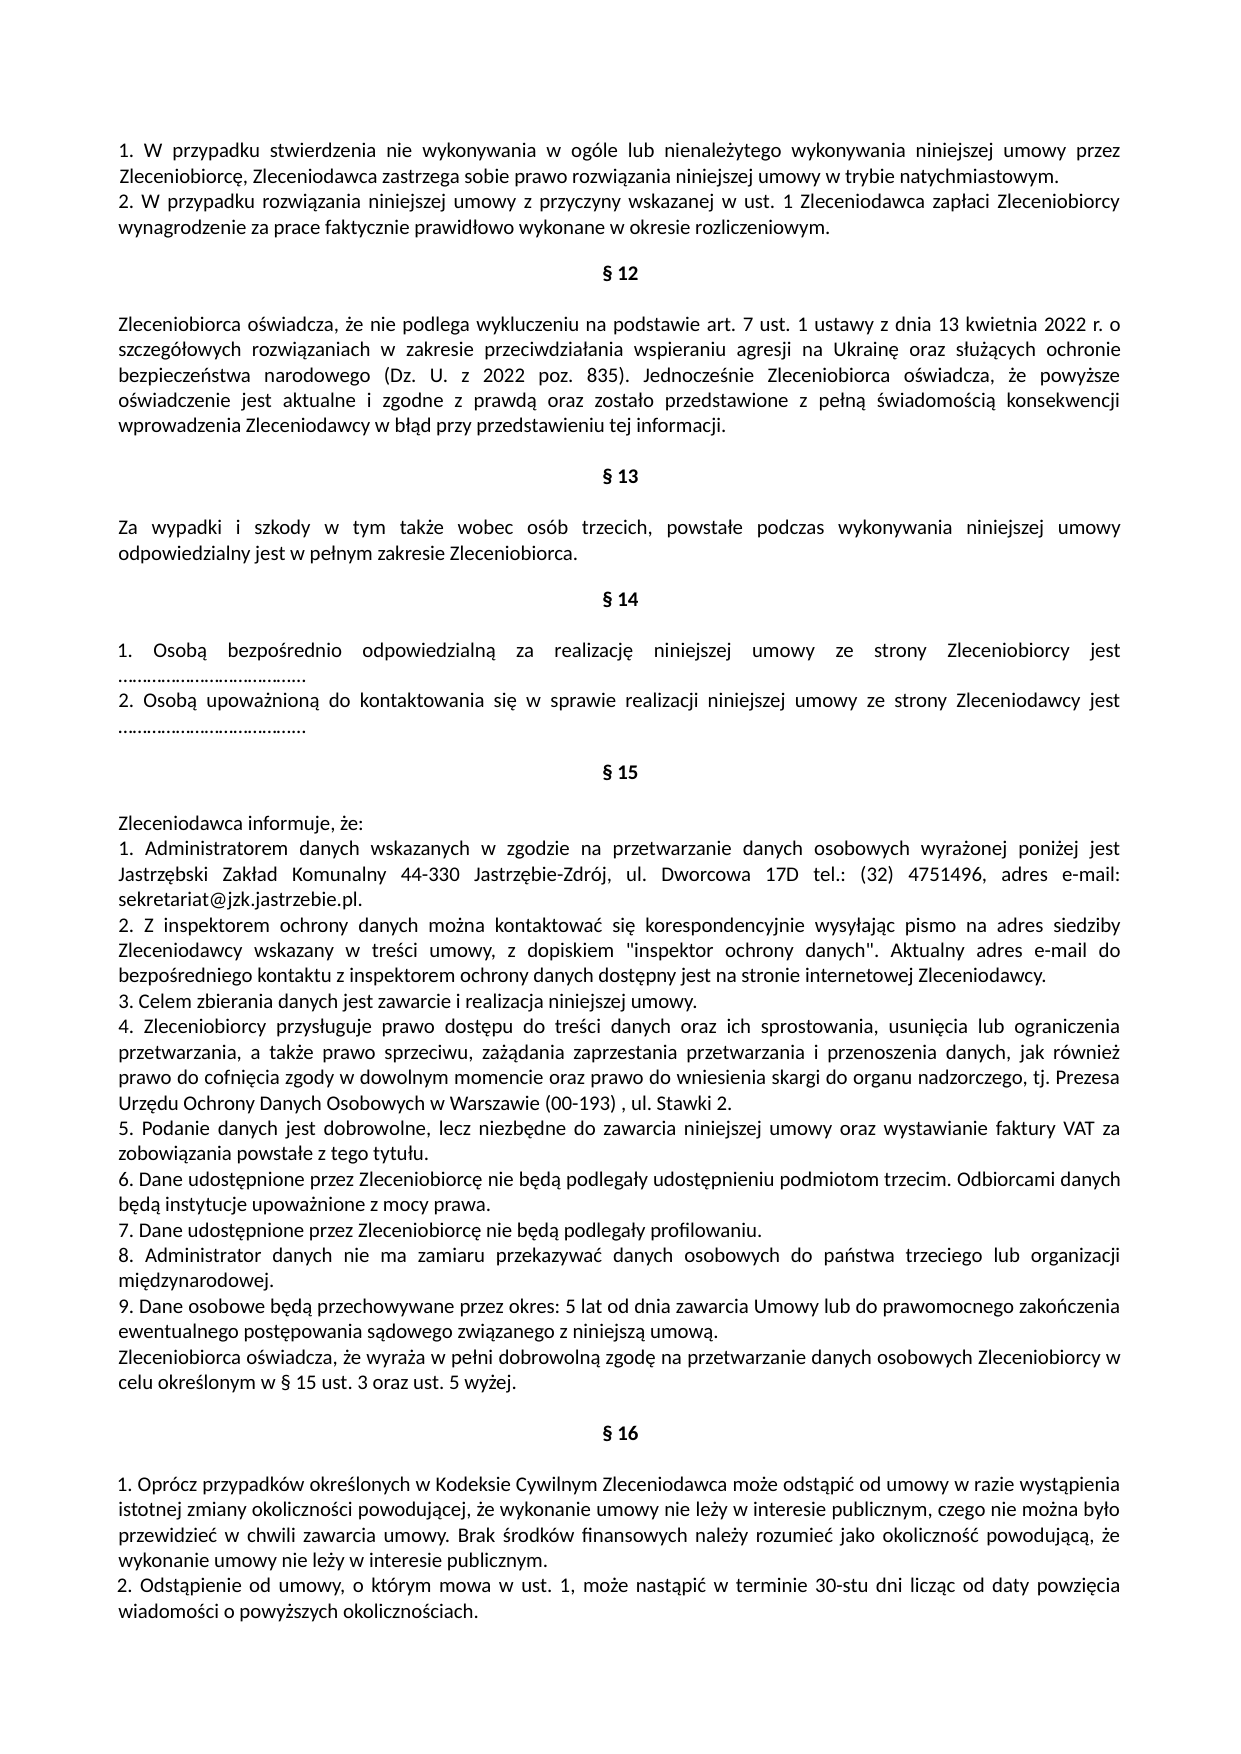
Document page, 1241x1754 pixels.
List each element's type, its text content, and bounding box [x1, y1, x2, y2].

text 1. W przypadku stwierdzenia nie wykonywania w ogóle lub nienależytego wykonywania niniejszej umowy przez Zleceniobiorcę, Zleceniodawca zastrzega sobie prawo rozwiązania niniejszej umowy w trybie natychmiastowym. [118, 138, 1122, 188]
text 3. Celem zbierania danych jest zawarcie i realizacja niniejszej umowy. [118, 988, 1122, 1013]
text 9. Dane osobowe będą przechowywane przez okres: 5 lat od dnia zawarcia Umowy lub do prawomocnego zakończenia ewentualnego postępowania sądowego związanego z niniejszą umową. [118, 1293, 1122, 1344]
text 6. Dane udostępnione przez Zleceniobiorcę nie będą podlegały udostępnieniu podmiotom trzecim. Odbiorcami danych będą instytucje upoważnione z mocy prawa. [118, 1166, 1122, 1217]
text Zleceniobiorca oświadcza, że nie podlega wykluczeniu na podstawie art. 7 ust. 1 ustawy z dnia 13 kwietnia 2022 r. o szczegółowych rozwiązaniach w zakresie przeciwdziałania wspieraniu agresji na Ukrainę oraz służących ochronie bezpieczeństwa narodowego (Dz. U. z 2022 poz. 835). Jednocześnie Zleceniobiorca oświadcza, że powyższe oświadczenie jest aktualne i zgodne z prawdą oraz zostało przedstawione z pełną świadomością konsekwencji wprowadzenia Zleceniodawcy w błąd przy przedstawieniu tej informacji. [118, 311, 1122, 438]
text 2. Z inspektorem ochrony danych można kontaktować się korespondencyjnie wysyłając pismo na adres siedziby Zleceniodawcy wskazany w treści umowy, z dopiskiem "inspektor ochrony danych". Aktualny adres e-mail do bezpośredniego kontaktu z inspektorem ochrony danych dostępny jest na stronie internetowej Zleceniodawcy. [118, 912, 1122, 988]
text § 12 [118, 260, 1122, 286]
text Za wypadki i szkody w tym także wobec osób trzecich, powstałe podczas wykonywania niniejszej umowy odpowiedzialny jest w pełnym zakresie Zleceniobiorca. [118, 514, 1122, 565]
text § 14 [118, 586, 1122, 611]
text 8. Administrator danych nie ma zamiaru przekazywać danych osobowych do państwa trzeciego lub organizacji międzynarodowej. [118, 1242, 1122, 1293]
text 7. Dane udostępnione przez Zleceniobiorcę nie będą podlegały profilowaniu. [118, 1217, 1122, 1242]
text 5. Podanie danych jest dobrowolne, lecz niezbędne do zawarcia niniejszej umowy oraz wystawianie faktury VAT za zobowiązania powstałe z tego tytułu. [118, 1115, 1122, 1166]
text Zleceniodawca informuje, że: [118, 810, 1122, 836]
text 2. W przypadku rozwiązania niniejszej umowy z przyczyny wskazanej w ust. 1 Zleceniodawca zapłaci Zleceniobiorcy wynagrodzenie za prace faktycznie prawidłowo wykonane w okresie rozliczeniowym. [118, 188, 1122, 239]
text 1. Administratorem danych wskazanych w zgodzie na przetwarzanie danych osobowych wyrażonej poniżej jest Jastrzębski Zakład Komunalny 44-330 Jastrzębie-Zdrój, ul. Dworcowa 17D tel.: (32) 4751496, adres e-mail: sekretariat@jzk.jastrzebie.pl. [118, 836, 1122, 912]
text § 13 [118, 463, 1122, 489]
text 2. Odstąpienie od umowy, o którym mowa w ust. 1, może nastąpić w terminie 30-stu dni licząc od daty powzięcia wiadomości o powyższych okolicznościach. [117, 1573, 1122, 1623]
text 4. Zleceniobiorcy przysługuje prawo dostępu do treści danych oraz ich sprostowania, usunięcia lub ograniczenia przetwarzania, a także prawo sprzeciwu, zażądania zaprzestania przetwarzania i przenoszenia danych, jak również prawo do cofnięcia zgody w dowolnym momencie oraz prawo do wniesienia skargi do organu nadzorczego, tj. Prezesa Urzędu Ochrony Danych Osobowych w Warszawie (00-193) , ul. Stawki 2. [118, 1013, 1122, 1115]
text § 15 [118, 759, 1122, 785]
text Zleceniobiorca oświadcza, że wyraża w pełni dobrowolną zgodę na przetwarzanie danych osobowych Zleceniobiorcy w celu określonym w § 15 ust. 3 oraz ust. 5 wyżej. [118, 1344, 1122, 1395]
text § 16 [118, 1420, 1122, 1446]
text 1. Oprócz przypadków określonych w Kodeksie Cywilnym Zleceniodawca może odstąpić od umowy w razie wystąpienia istotnej zmiany okoliczności powodującej, że wykonanie umowy nie leży w interesie publicznym, czego nie można było przewidzieć w chwili zawarcia umowy. Brak środków finansowych należy rozumieć jako okoliczność powodującą, że wykonanie umowy nie leży w interesie publicznym. [117, 1471, 1122, 1573]
text 1. Osobą bezpośrednio odpowiedzialną za realizację niniejszej umowy ze strony Zleceniobiorcy jest ………………………………... [117, 637, 1122, 688]
text 2. Osobą upoważnioną do kontaktowania się w sprawie realizacji niniejszej umowy ze strony Zleceniodawcy jest ………………………………... [118, 688, 1122, 738]
